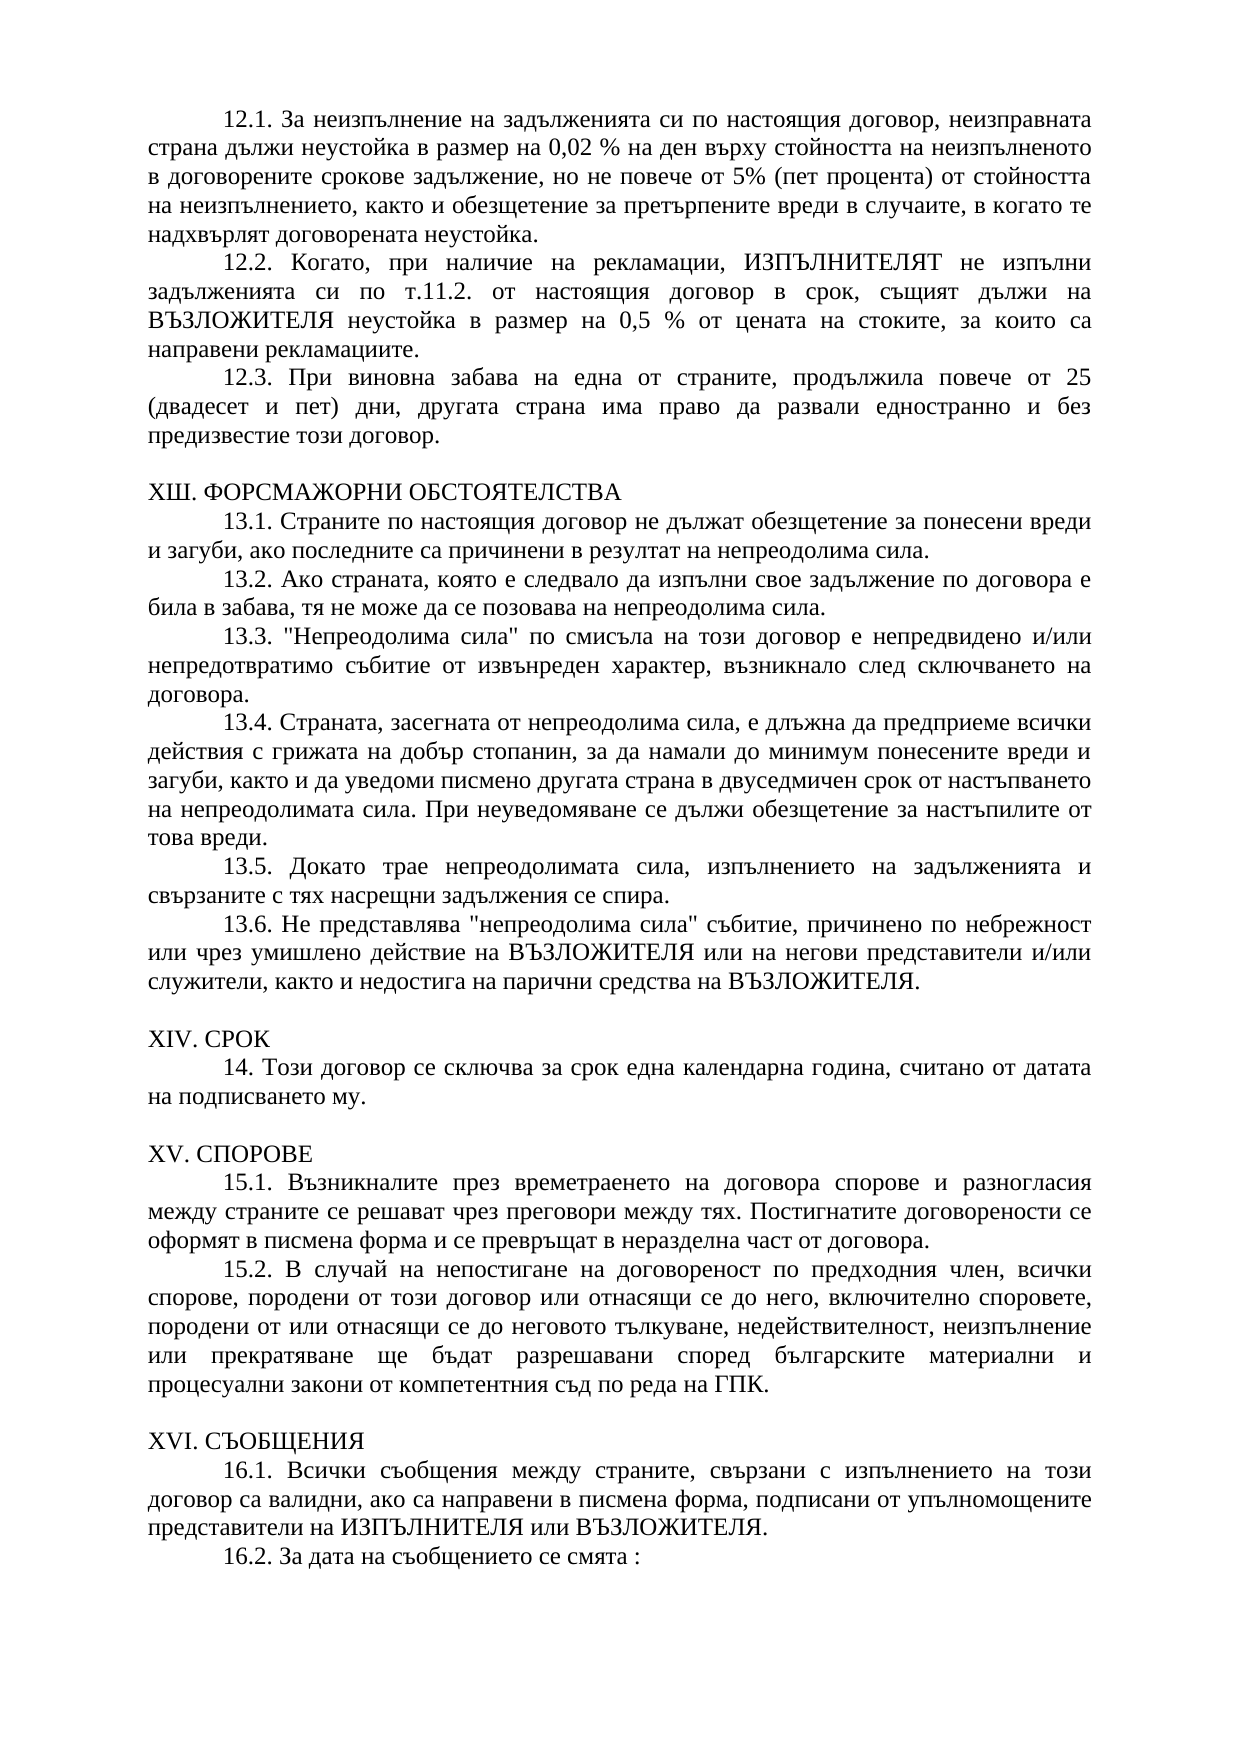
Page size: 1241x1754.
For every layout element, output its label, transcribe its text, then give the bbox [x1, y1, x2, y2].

text 12.1. За неизпълнение на задълженията си по настоящия договор, неизправната страна дължи неустойка в размер на 0,02 % на ден върху стойността на неизпълненото в договорените срокове задължение, но не повече от 5% (пет процента) от стойността на неизпълнението, както и обезщетение за претърпените вреди в случаите, в когато те надхвърлят договорената неустойка. [148, 104, 1093, 247]
text ХIV. СРОК [148, 1024, 1093, 1052]
text 13.1. Страните по настоящия договор не дължат обезщетение за понесени вреди и загуби, ако последните са причинени в резултат на непреодолима сила. [148, 506, 1093, 564]
text 15.2. В случай на непостигане на договореност по предходния член, всички спорове, породени от този договор или отнасящи се до него, включително споровете, породени от или отнасящи се до неговото тълкуване, недействителност, неизпълнение или прекратяване ще бъдат разрешавани според българските материални и процесуални закони от компетентния съд по реда на ГПК. [148, 1254, 1093, 1397]
text XVI. СЪОБЩЕНИЯ [148, 1426, 1093, 1455]
text 15.1. Възникналите през времетраенето на договора спорове и разногласия между страните се решават чрез преговори между тях. Постигнатите договорености се оформят в писмена форма и се превръщат в неразделна част от договора. [148, 1167, 1093, 1254]
text 16.2. За дата на съобщението се смята : [148, 1541, 1093, 1570]
text 12.3. При виновна забава на една от страните, продължила повече от 25 (двадесет и пет) дни, другата страна има право да развали едностранно и без предизвестие този договор. [148, 362, 1093, 449]
text ХШ. ФОРСМАЖОРНИ ОБСТОЯТЕЛСТВА [148, 477, 1093, 506]
text 14. Този договор се сключва за срок една календарна година, считано от датата на подписването му. [148, 1052, 1093, 1110]
text 13.3. "Непреодолима сила" по смисъла на този договор е непредвидено и/или непредотвратимо събитие от извънреден характер, възникнало след сключването на договора. [148, 621, 1093, 707]
text ХV. СПОРОВЕ [148, 1139, 1093, 1167]
text 12.2. Когато, при наличие на рекламации, ИЗПЪЛНИТЕЛЯТ не изпълни задълженията си по т.11.2. от настоящия договор в срок, същият дължи на ВЪЗЛОЖИТЕЛЯ неустойка в размер на 0,5 % от цената на стоките, за които са направени рекламациите. [148, 247, 1093, 362]
text 13.2. Ако страната, която е следвало да изпълни свое задължение по договора е била в забава, тя не може да се позовава на непреодолима сила. [148, 564, 1093, 621]
text 13.4. Страната, засегната от непреодолима сила, е длъжна да предприеме всички действия с грижата на добър стопанин, за да намали до минимум понесените вреди и загуби, както и да уведоми писмено другата страна в двуседмичен срок от настъпването на непреодолимата сила. При неуведомяване се дължи обезщетение за настъпилите от това вреди. [148, 707, 1093, 851]
text 13.6. Не представлява "непреодолима сила" събитие, причинено по небрежност или чрез умишлено действие на ВЪЗЛОЖИТЕЛЯ или на негови представители и/или служители, както и недостига на парични средства на ВЪЗЛОЖИТЕЛЯ. [148, 909, 1093, 995]
text 16.1. Всички съобщения между страните, свързани с изпълнението на този договор са валидни, ако са направени в писмена форма, подписани от упълномощените представители на ИЗПЪЛНИТЕЛЯ или ВЪЗЛОЖИТЕЛЯ. [148, 1455, 1093, 1541]
text 13.5. Докато трае непреодолимата сила, изпълнението на задълженията и свързаните с тях насрещни задължения се спира. [148, 851, 1093, 909]
